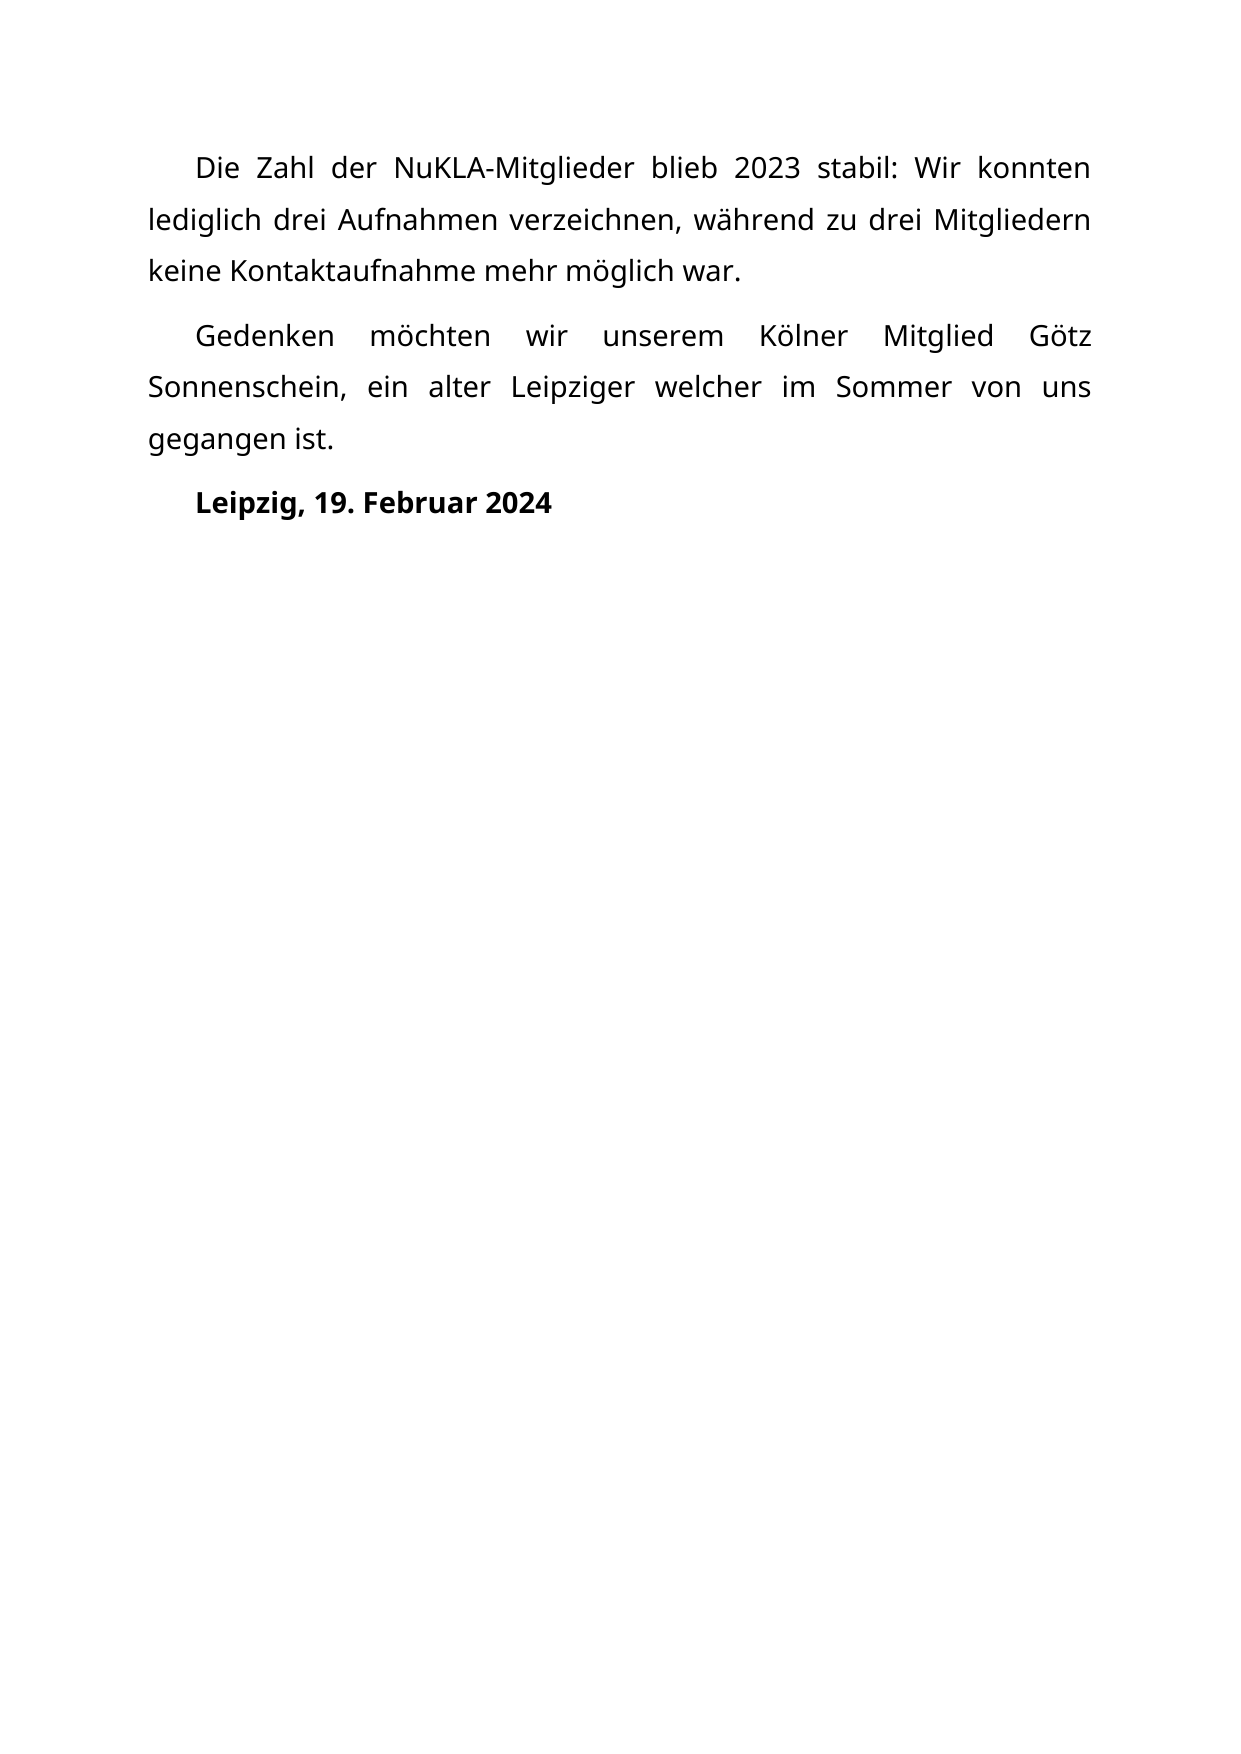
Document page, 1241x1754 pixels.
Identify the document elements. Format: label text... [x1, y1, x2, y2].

text Leipzig, 19. Februar 2024 [148, 482, 1093, 522]
text Gedenken möchten wir unserem Kölner Mitglied Götz Sonnenschein, ein alter Leipziger welcher im Sommer von uns gegangen ist. [148, 315, 1093, 458]
text Die Zahl der NuKLA-Mitglieder blieb 2023 stabil: Wir konnten lediglich drei Aufnahmen verzeichnen, während zu drei Mitgliedern keine Kontaktaufnahme mehr möglich war. [148, 148, 1093, 290]
